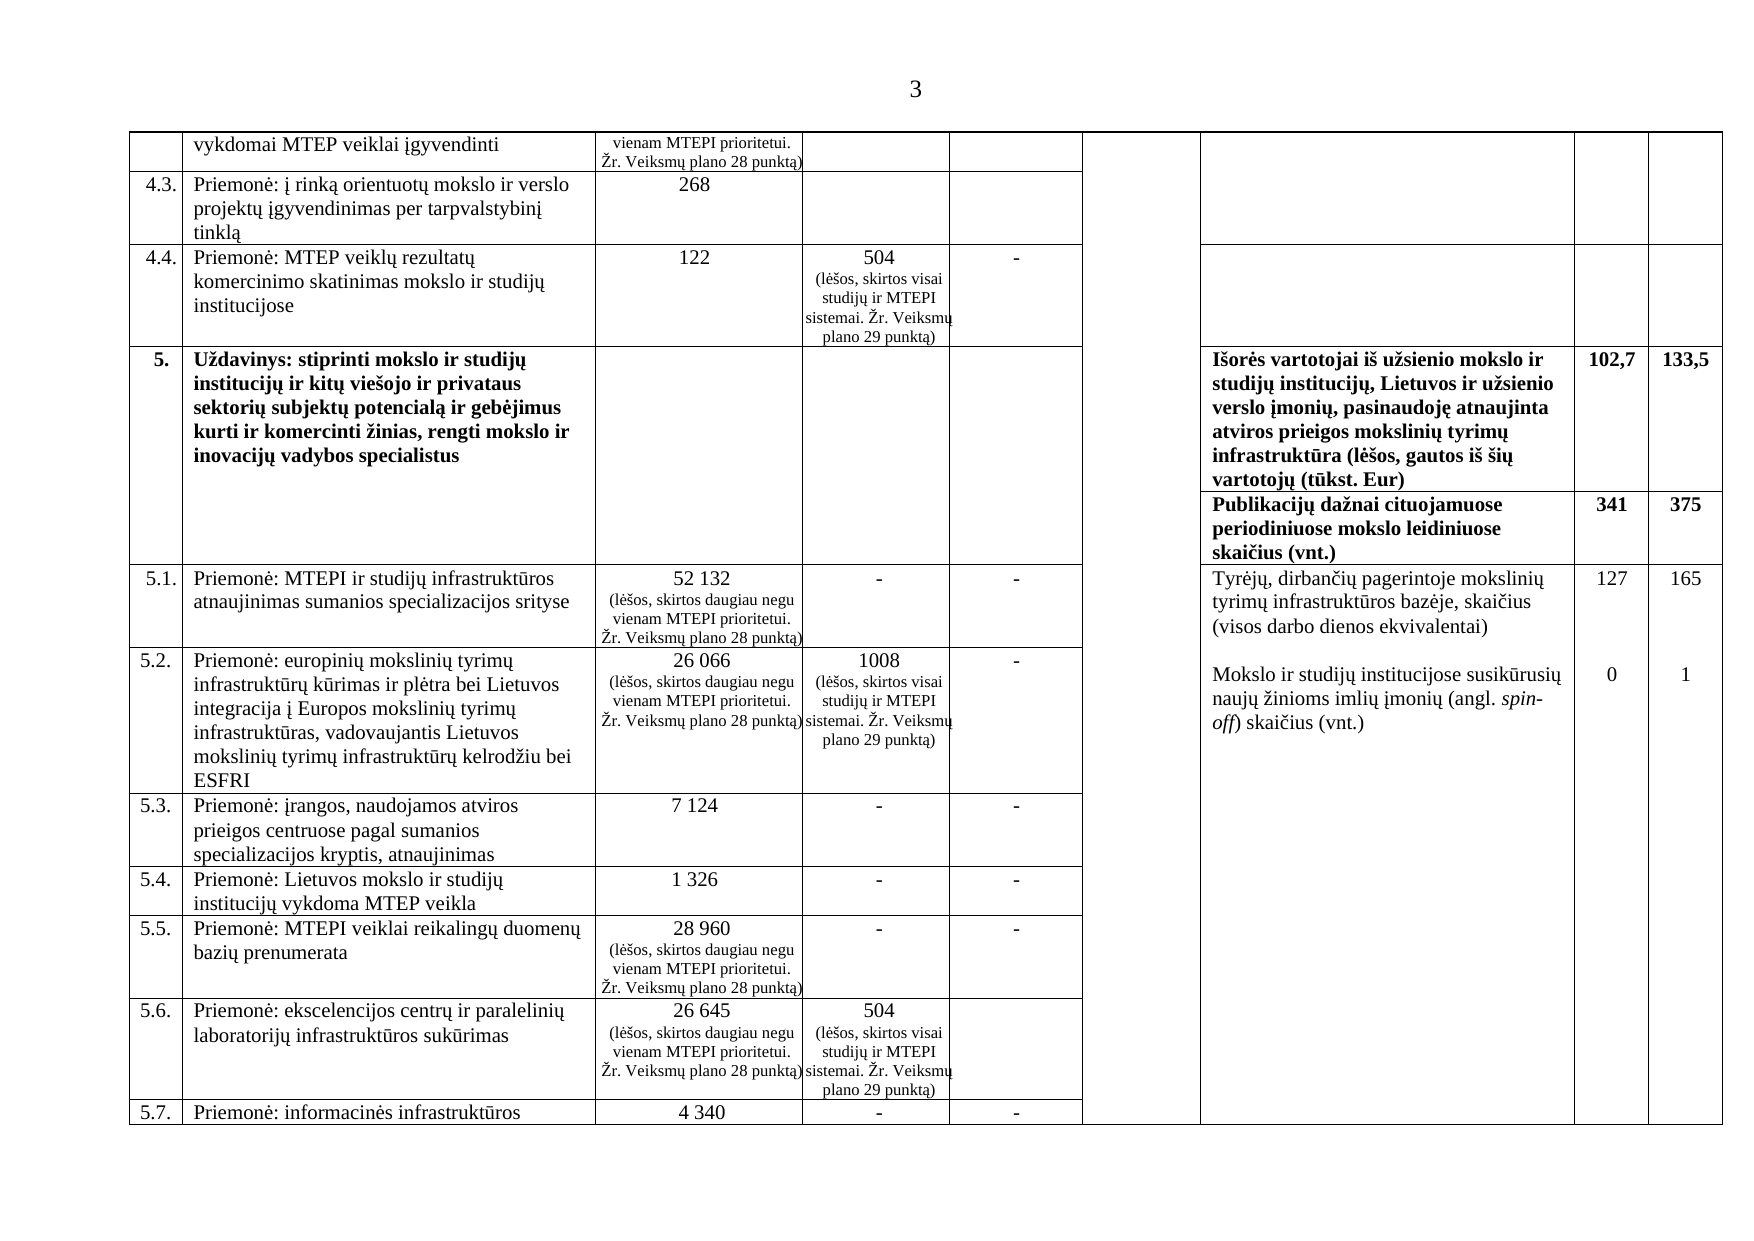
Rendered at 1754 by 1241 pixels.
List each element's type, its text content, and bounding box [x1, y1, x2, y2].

table_cell [1201, 245, 1574, 346]
table_cell 7 124 [596, 794, 802, 866]
table_cell - [803, 565, 949, 647]
table_cell 5.6. [130, 999, 182, 1099]
table_cell - [950, 565, 1082, 647]
table_cell Uždavinys: stiprinti mokslo ir studijų institucijų ir kitų viešojo ir privataus sektorių subjektų potencialą ir gebėjimus kurti ir komercinti žinias, rengti mokslo ir inovacijų vadybos specialistus [183, 347, 595, 564]
table_cell 4.3. [130, 172, 182, 244]
table_cell [1649, 245, 1722, 346]
table_cell [130, 133, 182, 171]
table_cell - [950, 245, 1082, 346]
table_cell 5.5. [130, 916, 182, 997]
table_cell [1575, 133, 1648, 244]
table_cell - [950, 867, 1082, 915]
table_cell [803, 347, 949, 564]
table_cell 52 132 (lėšos, skirtos daugiau negu vienam MTEPI prioritetui. Žr. Veiksmų plano 28 punktą) [596, 565, 802, 647]
table_cell 26 645 (lėšos, skirtos daugiau negu vienam MTEPI prioritetui. Žr. Veiksmų plano 28 punktą) [596, 999, 802, 1099]
table_cell 5.3. [130, 794, 182, 866]
table_cell Priemonė: MTEPI ir studijų infrastruktūros atnaujinimas sumanios specializacijos srityse [183, 565, 595, 647]
table_cell - [950, 1100, 1082, 1124]
table_cell - [803, 1100, 949, 1124]
table_cell 122 [596, 245, 802, 346]
table_cell Priemonė: europinių mokslinių tyrimų infrastruktūrų kūrimas ir plėtra bei Lietuvos integracija į Europos mokslinių tyrimų infrastruktūras, vadovaujantis Lietuvos mokslinių tyrimų infrastruktūrų kelrodžiu bei ESFRI [183, 648, 595, 792]
table_cell [596, 347, 802, 564]
table_cell 1 326 [596, 867, 802, 915]
table_cell [1083, 133, 1200, 1124]
table_cell 268 [596, 172, 802, 244]
table_cell [950, 999, 1082, 1099]
table_cell Priemonė: įrangos, naudojamos atviros prieigos centruose pagal sumanios specializacijos kryptis, atnaujinimas [183, 794, 595, 866]
table_cell 133,5 [1649, 347, 1722, 491]
table_cell 28 960 (lėšos, skirtos daugiau negu vienam MTEPI prioritetui. Žr. Veiksmų plano 28 punktą) [596, 916, 802, 997]
table_cell 1008 (lėšos, skirtos visai studijų ir MTEPI sistemai. Žr. Veiksmų plano 29 punktą) [803, 648, 949, 792]
table_cell 102,7 [1575, 347, 1648, 491]
table_cell [950, 133, 1082, 171]
table_cell Išorės vartotojai iš užsienio mokslo ir studijų institucijų, Lietuvos ir užsienio verslo įmonių, pasinaudoję atnaujinta atviros prieigos mokslinių tyrimų infrastruktūra (lėšos, gautos iš šių vartotojų (tūkst. Eur) [1201, 347, 1574, 491]
table_cell - [950, 648, 1082, 792]
table_cell 375 [1649, 492, 1722, 564]
table_cell - [950, 916, 1082, 997]
table_cell Tyrėjų, dirbančių pagerintoje mokslinių tyrimų infrastruktūros bazėje, skaičius (visos darbo dienos ekvivalentai) Mokslo ir studijų institucijose susikūrusių naujų žinioms imlių įmonių (angl. spin-off) skaičius (vnt.) [1201, 565, 1574, 1124]
table_cell [803, 172, 949, 244]
table_cell [1201, 133, 1574, 244]
table_cell vykdomai MTEP veiklai įgyvendinti [183, 133, 595, 171]
table_cell Priemonė: ekscelencijos centrų ir paralelinių laboratorijų infrastruktūros sukūrimas [183, 999, 595, 1099]
table_cell 127 0 [1575, 565, 1648, 1124]
table_cell 4.4. [130, 245, 182, 346]
table_cell 341 [1575, 492, 1648, 564]
table_cell 4 340 [596, 1100, 802, 1124]
table_cell - [803, 794, 949, 866]
table_cell [950, 347, 1082, 564]
table_cell Priemonė: MTEP veiklų rezultatų komercinimo skatinimas mokslo ir studijų institucijose [183, 245, 595, 346]
table_cell Priemonė: į rinką orientuotų mokslo ir verslo projektų įgyvendinimas per tarpvalstybinį tinklą [183, 172, 595, 244]
table_cell 5.7. [130, 1100, 182, 1124]
table_cell 5.4. [130, 867, 182, 915]
table_cell [803, 133, 949, 171]
table_cell 5. [130, 347, 182, 564]
table_cell [1649, 133, 1722, 244]
table_cell Publikacijų dažnai cituojamuose periodiniuose mokslo leidiniuose skaičius (vnt.) [1201, 492, 1574, 564]
table_cell 504 (lėšos, skirtos visai studijų ir MTEPI sistemai. Žr. Veiksmų plano 29 punktą) [803, 999, 949, 1099]
table_cell - [803, 916, 949, 997]
table_cell - [950, 794, 1082, 866]
table_cell 165 1 [1649, 565, 1722, 1124]
table_cell Priemonė: Lietuvos mokslo ir studijų institucijų vykdoma MTEP veikla [183, 867, 595, 915]
table_cell vienam MTEPI prioritetui. Žr. Veiksmų plano 28 punktą) [596, 133, 802, 171]
table_cell - [803, 867, 949, 915]
table_cell 5.1. [130, 565, 182, 647]
table_cell 504 (lėšos, skirtos visai studijų ir MTEPI sistemai. Žr. Veiksmų plano 29 punktą) [803, 245, 949, 346]
table_cell [1575, 245, 1648, 346]
table_cell Priemonė: informacinės infrastruktūros [183, 1100, 595, 1124]
table_cell Priemonė: MTEPI veiklai reikalingų duomenų bazių prenumerata [183, 916, 595, 997]
table_cell 26 066 (lėšos, skirtos daugiau negu vienam MTEPI prioritetui. Žr. Veiksmų plano 28 punktą) [596, 648, 802, 792]
table_cell [950, 172, 1082, 244]
table_cell 5.2. [130, 648, 182, 792]
